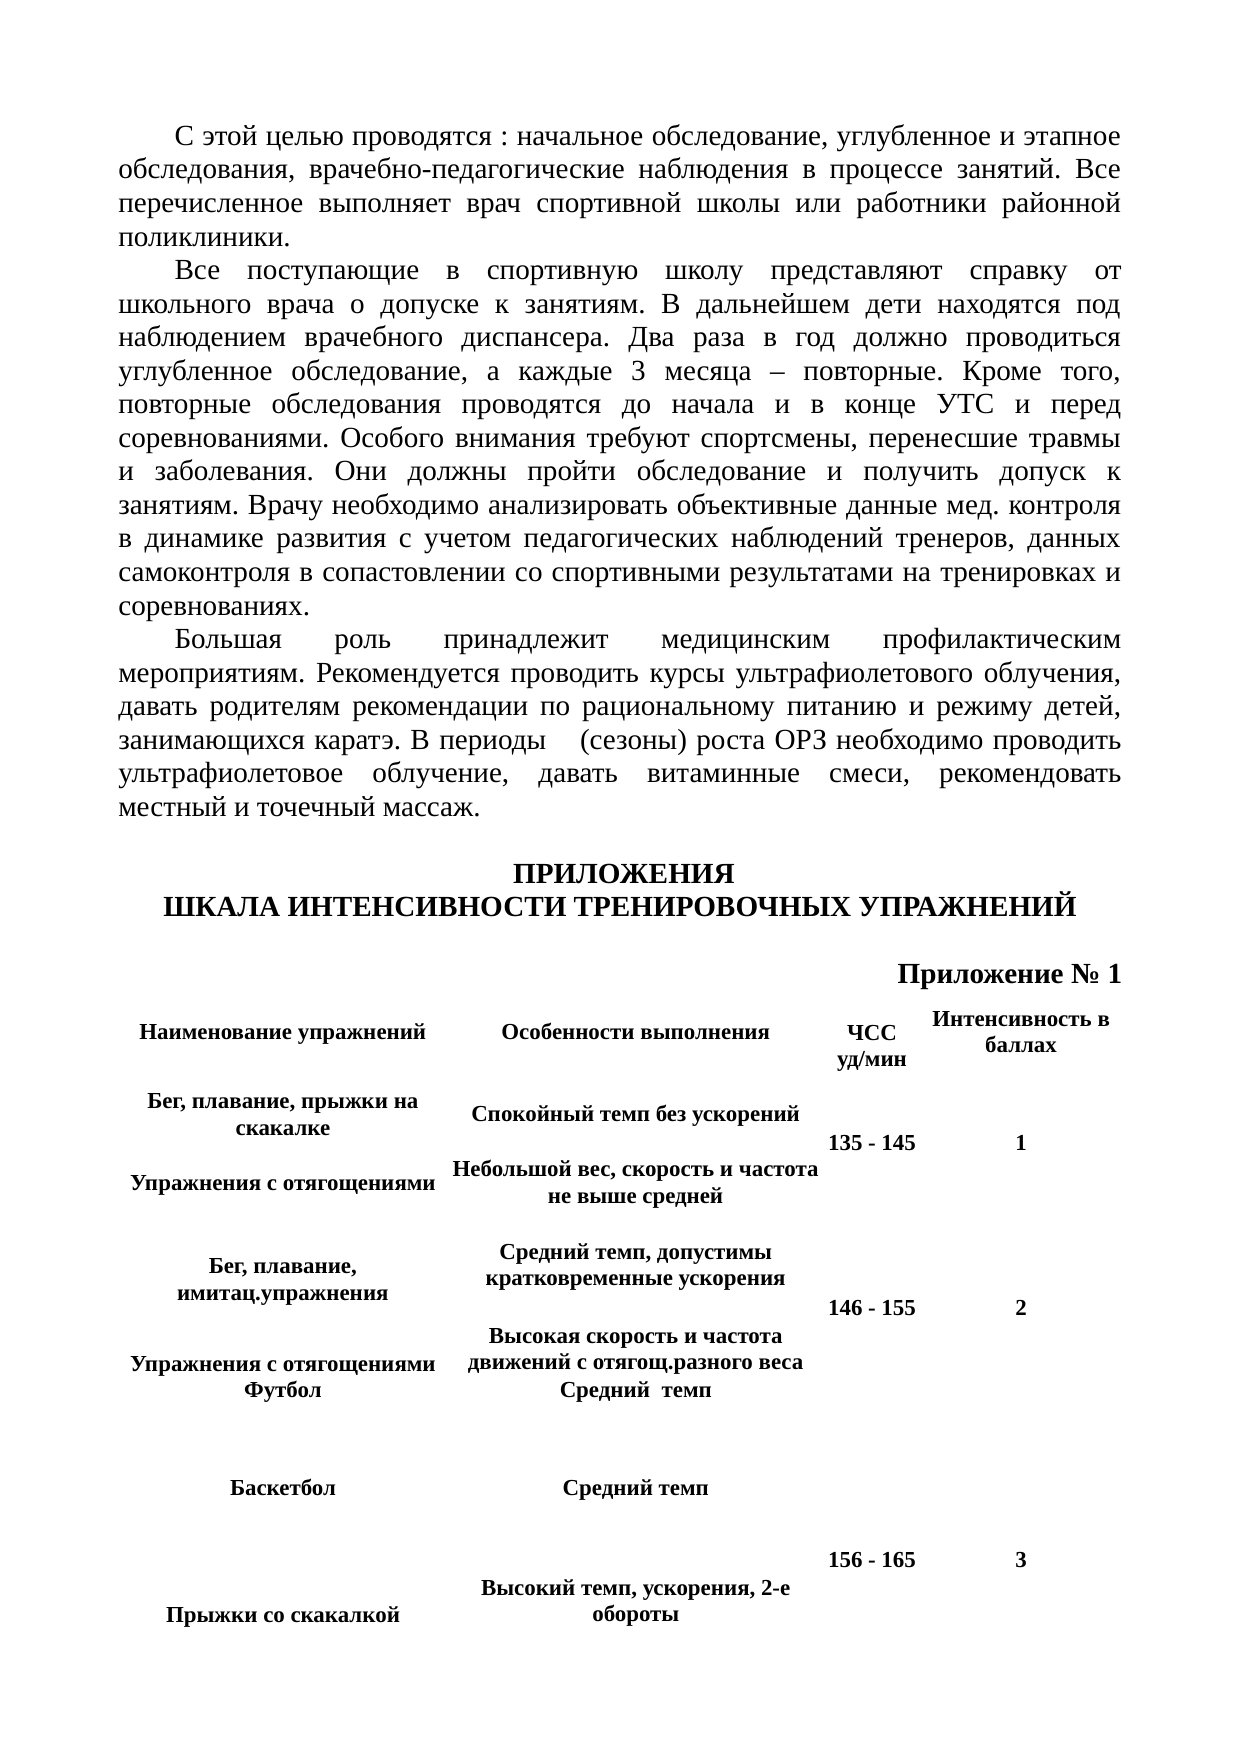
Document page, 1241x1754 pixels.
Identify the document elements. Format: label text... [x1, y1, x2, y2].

table_cell 156 - 165 [823, 1402, 921, 1572]
table_cell 135 - 145 [823, 1072, 921, 1156]
text ШКАЛА ИНТЕНСИВНОСТИ ТРЕНИРОВОЧНЫХ УПРАЖНЕНИЙ [118, 889, 1122, 923]
text Приложение № 1 [118, 923, 1122, 990]
text Все поступающие в спортивную школу представляют справку от школьного врача о допуске к занятиям. В дальнейшем дети находятся под наблюдением врачебного диспансера. Два раза в год должно проводиться углубленное обследование, а каждые 3 месяца – повторные. Кроме того, повторные обследования проводятся до начала и в конце УТС и перед соревнованиями. Особого внимания требуют спортсмены, перенесшие травмы и заболевания. Они должны пройти обследование и получить допуск к занятиям. Врачу необходимо анализировать объективные данные мед. контроля в динамике развития с учетом педагогических наблюдений тренеров, данных самоконтроля в сопастовлении со спортивными результатами на тренировках и соревнованиях. [118, 252, 1122, 621]
table_header Наименование упражнений [117, 990, 448, 1072]
table_cell [823, 1321, 921, 1376]
table_cell 146 - 155 [823, 1208, 921, 1321]
table_cell 2 [921, 1208, 1121, 1321]
table_cell 3 [921, 1402, 1121, 1572]
table_cell [921, 1376, 1121, 1402]
table_cell [921, 1156, 1121, 1208]
table_cell Средний темп [448, 1376, 823, 1402]
table_cell Бег, плавание, имитац.упражнения [117, 1208, 448, 1321]
table_header Интенсивность в баллах [921, 990, 1121, 1072]
table_cell [823, 1573, 921, 1627]
text Большая роль принадлежит медицинским профилактическим мероприятиям. Рекомендуется проводить курсы ультрафиолетового облучения, давать родителям рекомендации по рациональному питанию и режиму детей, занимающихся каратэ. В периоды (сезоны) роста ОРЗ необходимо проводить ультрафиолетовое облучение, давать витаминные смеси, рекомендовать местный и точечный массаж. [118, 621, 1122, 822]
table_cell Небольшой вес, скорость и частота не выше средней [448, 1156, 823, 1208]
table_cell [823, 1156, 921, 1208]
table_cell Упражнения с отягощениями [117, 1321, 448, 1376]
table_cell Средний темп, допустимы кратковременные ускорения [448, 1208, 823, 1321]
text С этой целью проводятся : начальное обследование, углубленное и этапное обследования, врачебно-педагогические наблюдения в процессе занятий. Все перечисленное выполняет врач спортивной школы или работники районной поликлиники. [118, 118, 1122, 252]
table_cell Средний темп [448, 1402, 823, 1572]
table_cell [921, 1321, 1121, 1376]
table_cell [921, 1573, 1121, 1627]
table_cell Баскетбол [117, 1402, 448, 1572]
table_cell Футбол [117, 1376, 448, 1402]
table_cell Прыжки со скакалкой [117, 1573, 448, 1627]
table_cell Упражнения с отягощениями [117, 1156, 448, 1208]
table_cell [823, 1376, 921, 1402]
table_cell 1 [921, 1072, 1121, 1156]
table_cell Высокий темп, ускорения, 2-е обороты [448, 1573, 823, 1627]
text ПРИЛОЖЕНИЯ [118, 856, 1122, 889]
table_header ЧСС уд/мин [823, 990, 921, 1072]
table_cell Спокойный темп без ускорений [448, 1072, 823, 1156]
table_header Особенности выполнения [448, 990, 823, 1072]
table_cell Бег, плавание, прыжки на скакалке [117, 1072, 448, 1156]
table_cell Высокая скорость и частота движений с отягощ.разного веса [448, 1321, 823, 1376]
